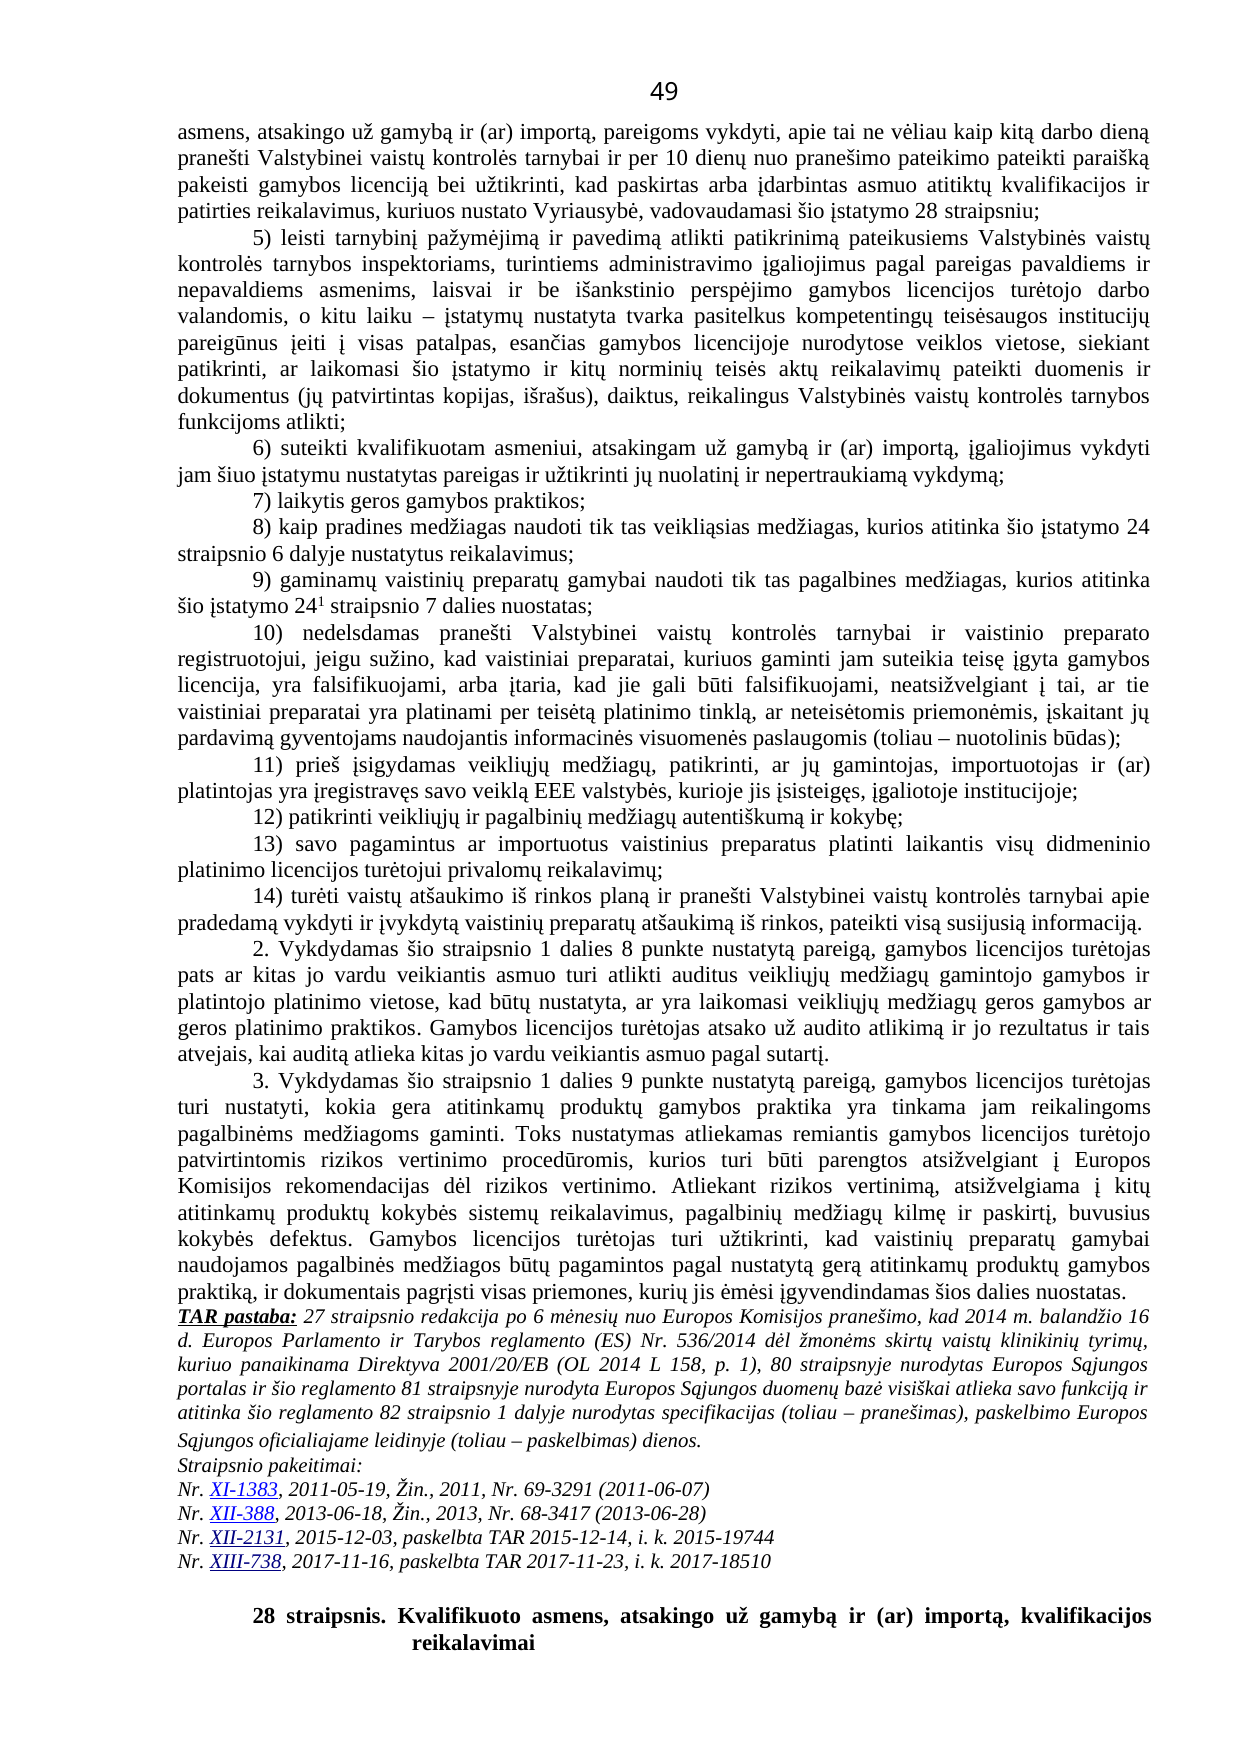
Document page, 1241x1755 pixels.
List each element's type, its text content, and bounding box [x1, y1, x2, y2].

text Nr. XII-2131, 2015-12-03, paskelbta TAR 2015-12-14, i. k. 2015-19744 [177, 1525, 1152, 1549]
text 14) turėti vaistų atšaukimo iš rinkos planą ir pranešti Valstybinei vaistų kontrolės tarnybai apie pradedamą vykdyti ir įvykdytą vaistinių preparatų atšaukimą iš rinkos, pateikti visą susijusią informaciją. [177, 882, 1152, 935]
text Straipsnio pakeitimai: [177, 1453, 1152, 1477]
text 6) suteikti kvalifikuotam asmeniui, atsakingam už gamybą ir (ar) importą, įgaliojimus vykdyti jam šiuo įstatymu nustatytas pareigas ir užtikrinti jų nuolatinį ir nepertraukiamą vykdymą; [177, 434, 1152, 487]
text 3. Vykdydamas šio straipsnio 1 dalies 9 punkte nustatytą pareigą, gamybos licencijos turėtojas turi nustatyti, kokia gera atitinkamų produktų gamybos praktika yra tinkama jam reikalingoms pagalbinėms medžiagoms gaminti. Toks nustatymas atliekamas remiantis gamybos licencijos turėtojo patvirtintomis rizikos vertinimo procedūromis, kurios turi būti parengtos atsižvelgiant į Europos Komisijos rekomendacijas dėl rizikos vertinimo. Atliekant rizikos vertinimą, atsižvelgiama į kitų atitinkamų produktų kokybės sistemų reikalavimus, pagalbinių medžiagų kilmę ir paskirtį, buvusius kokybės defektus. Gamybos licencijos turėtojas turi užtikrinti, kad vaistinių preparatų gamybai naudojamos pagalbinės medžiagos būtų pagamintos pagal nustatytą gerą atitinkamų produktų gamybos praktiką, ir dokumentais pagrįsti visas priemones, kurių jis ėmėsi įgyvendindamas šios dalies nuostatas. [177, 1067, 1152, 1304]
text 7) laikytis geros gamybos praktikos; [177, 487, 1152, 513]
text 2. Vykdydamas šio straipsnio 1 dalies 8 punkte nustatytą pareigą, gamybos licencijos turėtojas pats ar kitas jo vardu veikiantis asmuo turi atlikti auditus veikliųjų medžiagų gamintojo gamybos ir platintojo platinimo vietose, kad būtų nustatyta, ar yra laikomasi veikliųjų medžiagų geros gamybos ar geros platinimo praktikos. Gamybos licencijos turėtojas atsako už audito atlikimą ir jo rezultatus ir tais atvejais, kai auditą atlieka kitas jo vardu veikiantis asmuo pagal sutartį. [177, 935, 1152, 1067]
text Nr. XII-388, 2013-06-18, Žin., 2013, Nr. 68-3417 (2013-06-28) [177, 1501, 1152, 1525]
text 10) nedelsdamas pranešti Valstybinei vaistų kontrolės tarnybai ir vaistinio preparato registruotojui, jeigu sužino, kad vaistiniai preparatai, kuriuos gaminti jam suteikia teisę įgyta gamybos licencija, yra falsifikuojami, arba įtaria, kad jie gali būti falsifikuojami, neatsižvelgiant į tai, ar tie vaistiniai preparatai yra platinami per teisėtą platinimo tinklą, ar neteisėtomis priemonėmis, įskaitant jų pardavimą gyventojams naudojantis informacinės visuomenės paslaugomis (toliau – nuotolinis būdas); [177, 619, 1152, 751]
text 28 straipsnis. Kvalifikuoto asmens, atsakingo už gamybą ir (ar) importą, kvalifikacijos reikalavimai [252, 1602, 1152, 1655]
text 12) patikrinti veikliųjų ir pagalbinių medžiagų autentiškumą ir kokybę; [177, 803, 1152, 830]
text 13) savo pagamintus ar importuotus vaistinius preparatus platinti laikantis visų didmeninio platinimo licencijos turėtojui privalomų reikalavimų; [177, 830, 1152, 882]
text Nr. XI-1383, 2011-05-19, Žin., 2011, Nr. 69-3291 (2011-06-07) [177, 1477, 1152, 1501]
text 9) gaminamų vaistinių preparatų gamybai naudoti tik tas pagalbines medžiagas, kurios atitinka šio įstatymo 241 straipsnio 7 dalies nuostatas; [177, 566, 1152, 619]
text Nr. XIII-738, 2017-11-16, paskelbta TAR 2017-11-23, i. k. 2017-18510 [177, 1549, 1152, 1573]
text 11) prieš įsigydamas veikliųjų medžiagų, patikrinti, ar jų gamintojas, importuotojas ir (ar) platintojas yra įregistravęs savo veiklą EEE valstybės, kurioje jis įsisteigęs, įgaliotoje institucijoje; [177, 751, 1152, 803]
text asmens, atsakingo už gamybą ir (ar) importą, pareigoms vykdyti, apie tai ne vėliau kaip kitą darbo dieną pranešti Valstybinei vaistų kontrolės tarnybai ir per 10 dienų nuo pranešimo pateikimo pateikti paraišką pakeisti gamybos licenciją bei užtikrinti, kad paskirtas arba įdarbintas asmuo atitiktų kvalifikacijos ir patirties reikalavimus, kuriuos nustato Vyriausybė, vadovaudamasi šio įstatymo 28 straipsniu; [177, 118, 1152, 223]
text TAR pastaba: 27 straipsnio redakcija po 6 mėnesių nuo Europos Komisijos pranešimo, kad 2014 m. balandžio 16 d. Europos Parlamento ir Tarybos reglamento (ES) Nr. 536/2014 dėl žmonėms skirtų vaistų klinikinių tyrimų, kuriuo panaikinama Direktyva 2001/20/EB (OL 2014 L 158, p. 1), 80 straipsnyje nurodytas Europos Sąjungos portalas ir šio reglamento 81 straipsnyje nurodyta Europos Sąjungos duomenų bazė visiškai atlieka savo funkciją ir atitinka šio reglamento 82 straipsnio 1 dalyje nurodytas specifikacijas (toliau – pranešimas), paskelbimo Europos Sąjungos oficialiajame leidinyje (toliau – paskelbimas) dienos. [177, 1304, 1152, 1453]
text 5) leisti tarnybinį pažymėjimą ir pavedimą atlikti patikrinimą pateikusiems Valstybinės vaistų kontrolės tarnybos inspektoriams, turintiems administravimo įgaliojimus pagal pareigas pavaldiems ir nepavaldiems asmenims, laisvai ir be išankstinio perspėjimo gamybos licencijos turėtojo darbo valandomis, o kitu laiku – įstatymų nustatyta tvarka pasitelkus kompetentingų teisėsaugos institucijų pareigūnus įeiti į visas patalpas, esančias gamybos licencijoje nurodytose veiklos vietose, siekiant patikrinti, ar laikomasi šio įstatymo ir kitų norminių teisės aktų reikalavimų pateikti duomenis ir dokumentus (jų patvirtintas kopijas, išrašus), daiktus, reikalingus Valstybinės vaistų kontrolės tarnybos funkcijoms atlikti; [177, 223, 1152, 434]
text 8) kaip pradines medžiagas naudoti tik tas veikliąsias medžiagas, kurios atitinka šio įstatymo 24 straipsnio 6 dalyje nustatytus reikalavimus; [177, 513, 1152, 566]
